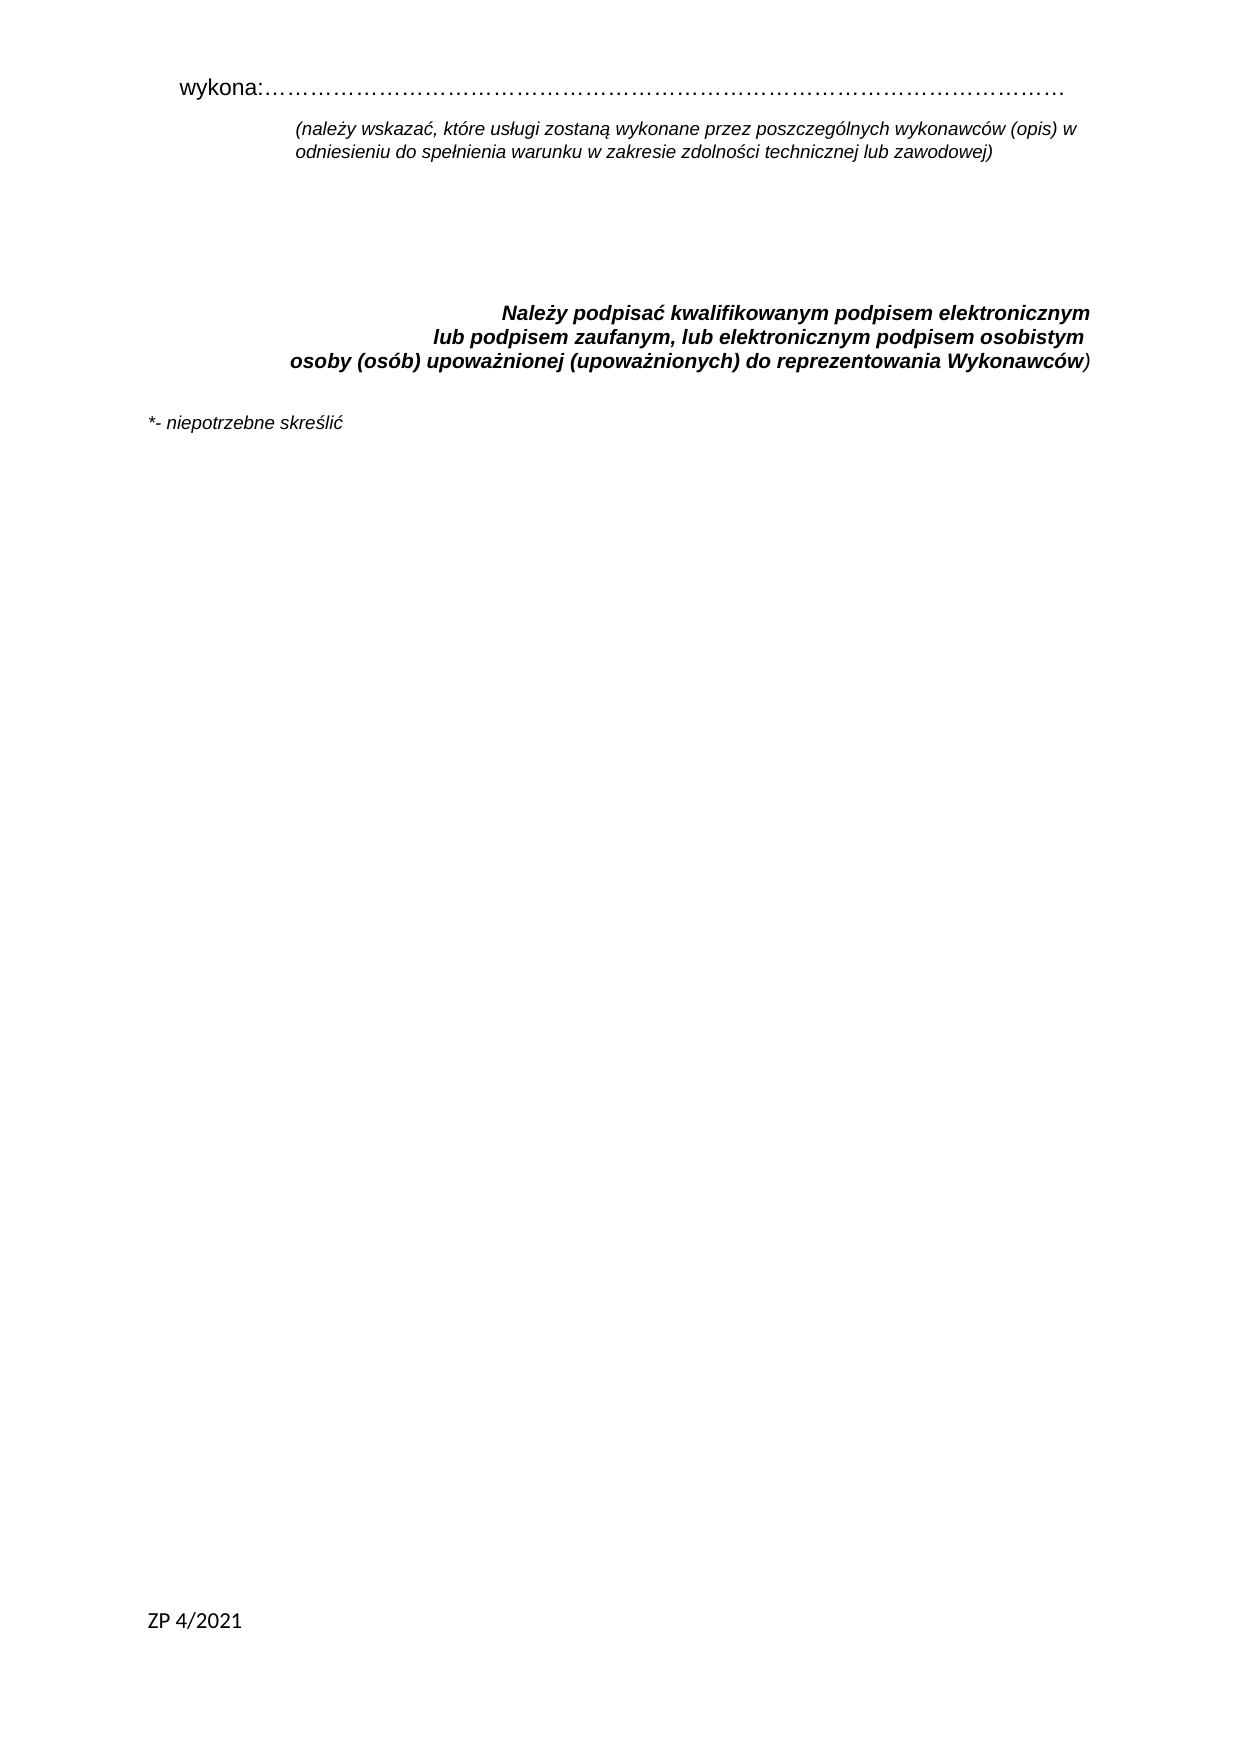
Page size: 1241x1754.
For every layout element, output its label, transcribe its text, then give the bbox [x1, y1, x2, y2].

text *- niepotrzebne skreślić [148, 412, 1093, 433]
text wykona:…………………………………………………………………………………………… [148, 74, 1093, 100]
text (należy wskazać, które usługi zostaną wykonane przez poszczególnych wykonawców (opis) w odniesieniu do spełnienia warunku w zakresie zdolności technicznej lub zawodowej) [295, 118, 1093, 162]
text Należy podpisać kwalifikowanym podpisem elektronicznym [148, 301, 1093, 324]
text osoby (osób) upoważnionej (upoważnionych) do reprezentowania Wykonawców) [148, 348, 1093, 372]
text lub podpisem zaufanym, lub elektronicznym podpisem osobistym [148, 324, 1093, 348]
